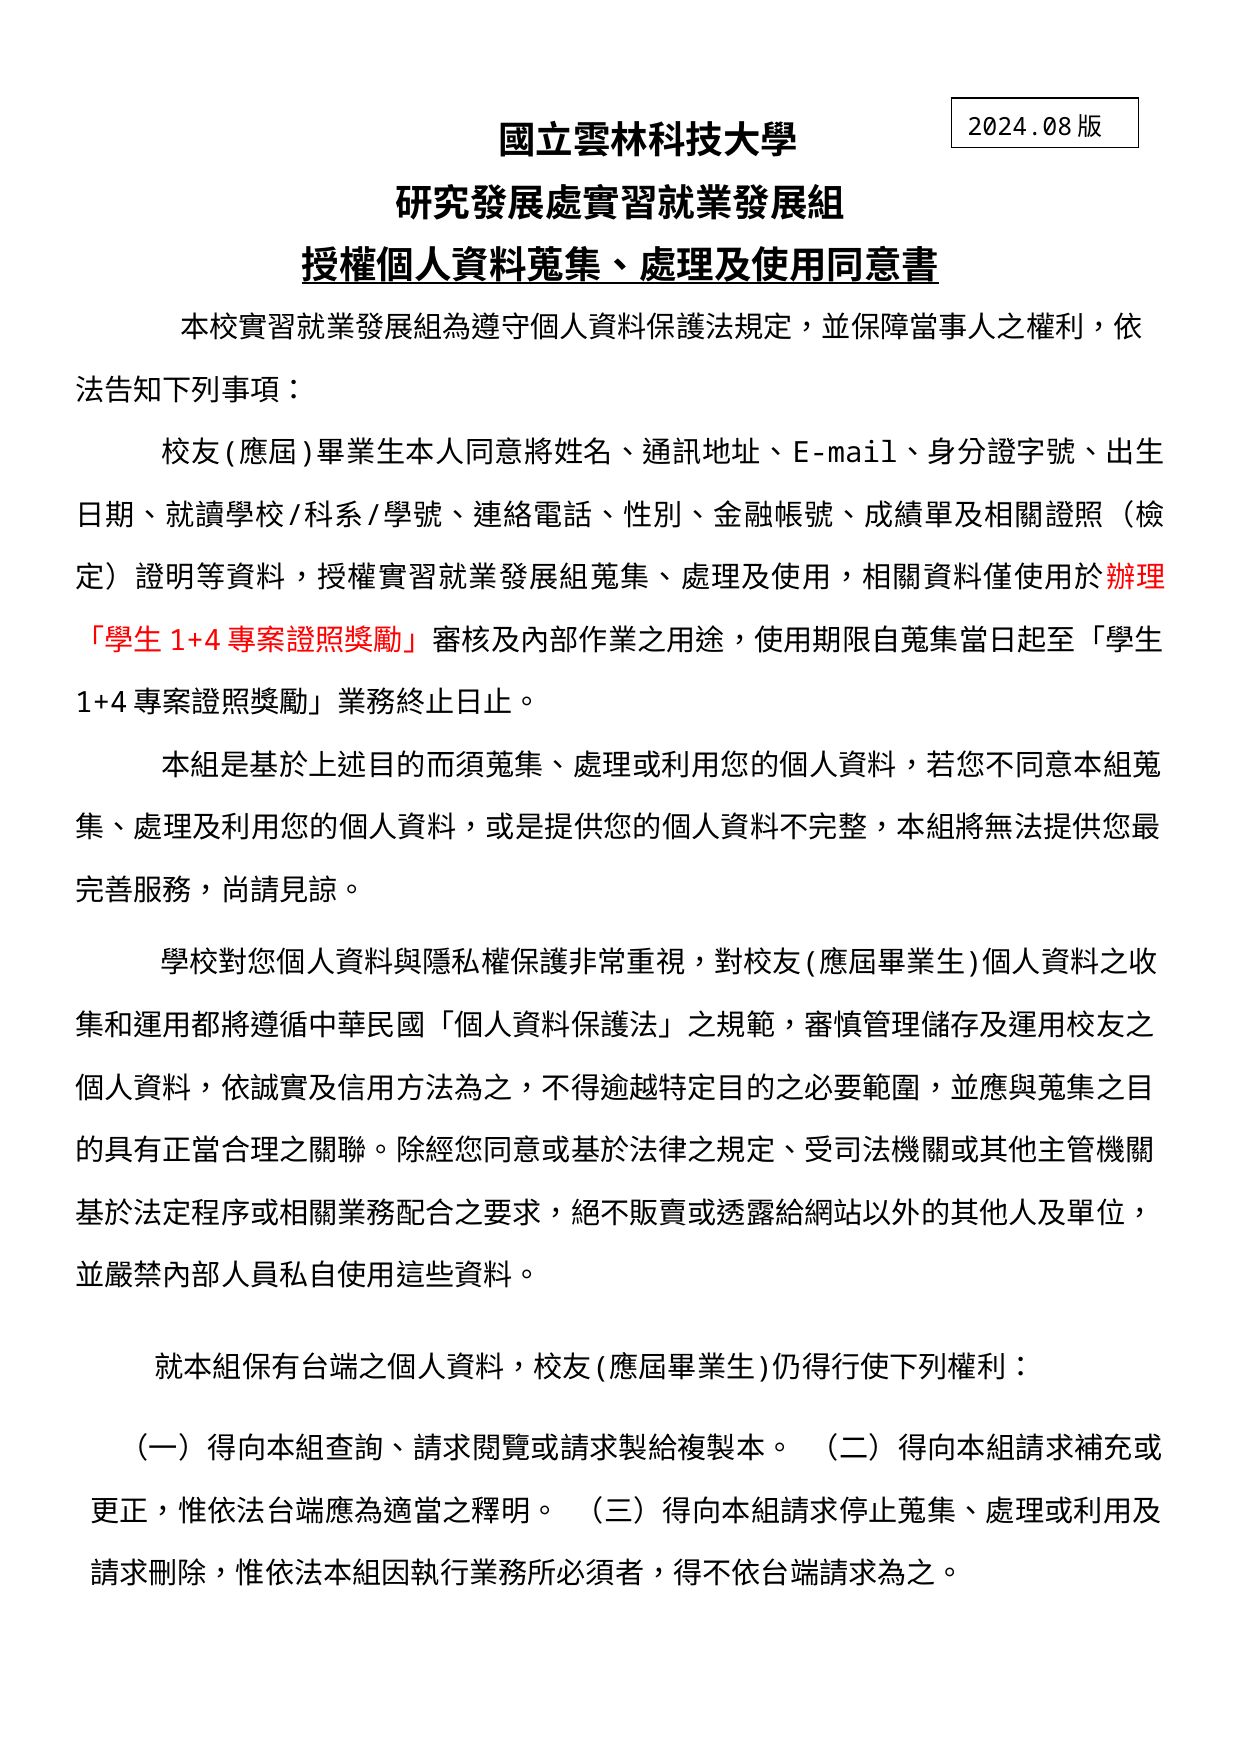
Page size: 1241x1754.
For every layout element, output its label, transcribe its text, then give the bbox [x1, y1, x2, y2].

text 本組是基於上述目的而須蒐集、處理或利用您的個人資料，若您不同意本組蒐集、處理及利用您的個人資料，或是提供您的個人資料不完整，本組將無法提供您最完善服務，尚請見諒。 [75, 721, 1165, 908]
text 研究發展處實習就業發展組 授權個人資料蒐集、處理及使用同意書 [75, 158, 1165, 283]
text 學校對您個人資料與隱私權保護非常重視，對校友(應屆畢業生)個人資料之收集和運用都將遵循中華民國「個人資料保護法」之規範，審慎管理儲存及運用校友之個人資料，依誠實及信用方法為之，不得逾越特定目的之必要範圍，並應與蒐集之目的具有正當合理之關聯。除經您同意或基於法律之規定、受司法機關或其他主管機關基於法定程序或相關業務配合之要求，絕不販賣或透露給網站以外的其他人及單位，並嚴禁內部人員私自使用這些資料。 [75, 919, 1165, 1294]
text 2024.08版本 [967, 106, 1123, 139]
text 國立雲林科技大學 [75, 96, 1165, 158]
text 本校實習就業發展組為遵守個人資料保護法規定，並保障當事人之權利，依法告知下列事項： [75, 283, 1165, 408]
text （一）得向本組查詢、請求閱覽或請求製給複製本。 （二）得向本組請求補充或更正，惟依法台端應為適當之釋明。 （三）得向本組請求停止蒐集、處理或利用及請求刪除，惟依法本組因執行業務所必須者，得不依台端請求為之。 [90, 1404, 1165, 1592]
text 就本組保有台端之個人資料，校友(應屆畢業生)仍得行使下列權利： [90, 1323, 1165, 1385]
text 校友(應屆)畢業生本人同意將姓名、通訊地址、E-mail、身分證字號、出生日期、就讀學校/科系/學號、連絡電話、性別、金融帳號、成績單及相關證照（檢定）證明等資料，授權實習就業發展組蒐集、處理及使用，相關資料僅使用於辦理「學生1+4專案證照獎勵」審核及內部作業之用途，使用期限自蒐集當日起至「學生1+4專案證照獎勵」業務終止日止。 [75, 408, 1165, 721]
